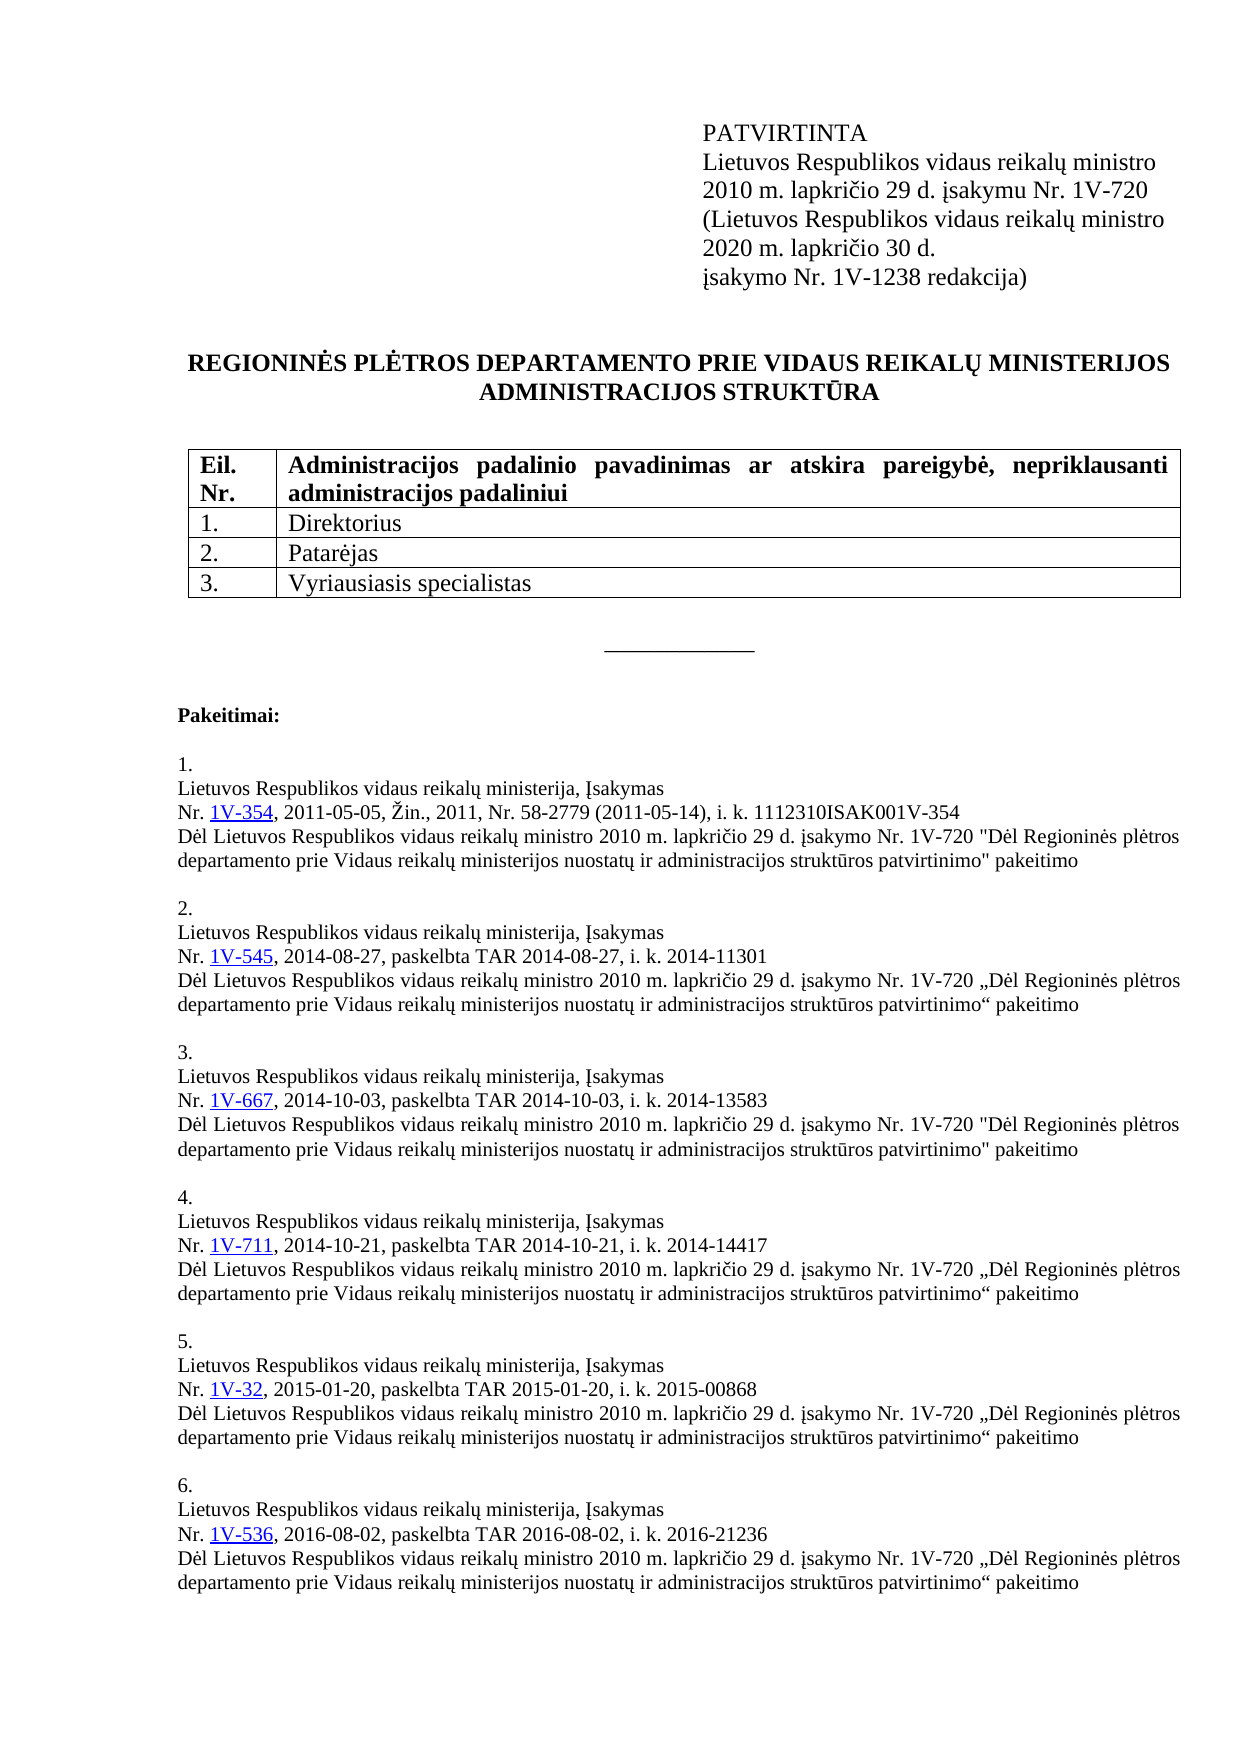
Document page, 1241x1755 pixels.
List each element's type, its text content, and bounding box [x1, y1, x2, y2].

text (Lietuvos Respublikos vidaus reikalų ministro [702, 204, 1181, 233]
table_cell Direktorius [277, 508, 1180, 537]
text 1. [177, 751, 1181, 776]
table_cell 2. [189, 538, 276, 567]
text Nr. 1V-32, 2015-01-20, paskelbta TAR 2015-01-20, i. k. 2015-00868 [177, 1377, 1181, 1401]
text Dėl Lietuvos Respublikos vidaus reikalų ministro 2010 m. lapkričio 29 d. įsakymo Nr. 1V-720 „Dėl Regioninės plėtros departamento prie Vidaus reikalų ministerijos nuostatų ir administracijos struktūros patvirtinimo“ pakeitimo [177, 968, 1181, 1016]
text Nr. 1V-711, 2014-10-21, paskelbta TAR 2014-10-21, i. k. 2014-14417 [177, 1233, 1181, 1257]
text 4. [177, 1184, 1181, 1209]
text Lietuvos Respublikos vidaus reikalų ministro [702, 147, 1181, 176]
text įsakymo Nr. 1V-1238 redakcija) [702, 262, 1181, 291]
text 5. [177, 1329, 1181, 1353]
text Lietuvos Respublikos vidaus reikalų ministerija, Įsakymas [177, 1209, 1181, 1233]
text Nr. 1V-545, 2014-08-27, paskelbta TAR 2014-08-27, i. k. 2014-11301 [177, 944, 1181, 968]
text 6. [177, 1473, 1181, 1497]
text Dėl Lietuvos Respublikos vidaus reikalų ministro 2010 m. lapkričio 29 d. įsakymo Nr. 1V-720 „Dėl Regioninės plėtros departamento prie Vidaus reikalų ministerijos nuostatų ir administracijos struktūros patvirtinimo“ pakeitimo [177, 1401, 1181, 1449]
text Lietuvos Respublikos vidaus reikalų ministerija, Įsakymas [177, 1497, 1181, 1521]
text Lietuvos Respublikos vidaus reikalų ministerija, Įsakymas [177, 1353, 1181, 1377]
table_header Eil. Nr. [189, 450, 276, 507]
text Dėl Lietuvos Respublikos vidaus reikalų ministro 2010 m. lapkričio 29 d. įsakymo Nr. 1V-720 „Dėl Regioninės plėtros departamento prie Vidaus reikalų ministerijos nuostatų ir administracijos struktūros patvirtinimo“ pakeitimo [177, 1257, 1181, 1305]
table_header Administracijos padalinio pavadinimas ar atskira pareigybė, nepriklausanti administracijos padaliniui [277, 450, 1180, 507]
table_cell 1. [189, 508, 276, 537]
text Nr. 1V-354, 2011-05-05, Žin., 2011, Nr. 58-2779 (2011-05-14), i. k. 1112310ISAK001V-354 [177, 799, 1181, 824]
text 2. [177, 896, 1181, 920]
table_cell Vyriausiasis specialistas [277, 568, 1180, 597]
text 2010 m. lapkričio 29 d. įsakymu Nr. 1V-720 [702, 176, 1181, 204]
text ____________ [177, 626, 1181, 655]
text Lietuvos Respublikos vidaus reikalų ministerija, Įsakymas [177, 920, 1181, 944]
text Dėl Lietuvos Respublikos vidaus reikalų ministro 2010 m. lapkričio 29 d. įsakymo Nr. 1V-720 "Dėl Regioninės plėtros departamento prie Vidaus reikalų ministerijos nuostatų ir administracijos struktūros patvirtinimo" pakeitimo [177, 824, 1181, 872]
text Pakeitimai: [177, 703, 1181, 727]
text Nr. 1V-536, 2016-08-02, paskelbta TAR 2016-08-02, i. k. 2016-21236 [177, 1521, 1181, 1546]
table_cell 3. [189, 568, 276, 597]
text Lietuvos Respublikos vidaus reikalų ministerija, Įsakymas [177, 1064, 1181, 1088]
text PATVIRTINTA [177, 118, 1181, 147]
text 2020 m. lapkričio 30 d. [702, 233, 1181, 262]
text Lietuvos Respublikos vidaus reikalų ministerija, Įsakymas [177, 776, 1181, 799]
text 3. [177, 1040, 1181, 1064]
text Nr. 1V-667, 2014-10-03, paskelbta TAR 2014-10-03, i. k. 2014-13583 [177, 1088, 1181, 1112]
table_cell Patarėjas [277, 538, 1180, 567]
text Regioninės plėtros departamento prie Vidaus reikalų ministerijos administracijos struktūra [177, 348, 1181, 406]
text Dėl Lietuvos Respublikos vidaus reikalų ministro 2010 m. lapkričio 29 d. įsakymo Nr. 1V-720 „Dėl Regioninės plėtros departamento prie Vidaus reikalų ministerijos nuostatų ir administracijos struktūros patvirtinimo“ pakeitimo [177, 1546, 1181, 1594]
text Dėl Lietuvos Respublikos vidaus reikalų ministro 2010 m. lapkričio 29 d. įsakymo Nr. 1V-720 "Dėl Regioninės plėtros departamento prie Vidaus reikalų ministerijos nuostatų ir administracijos struktūros patvirtinimo" pakeitimo [177, 1112, 1181, 1161]
